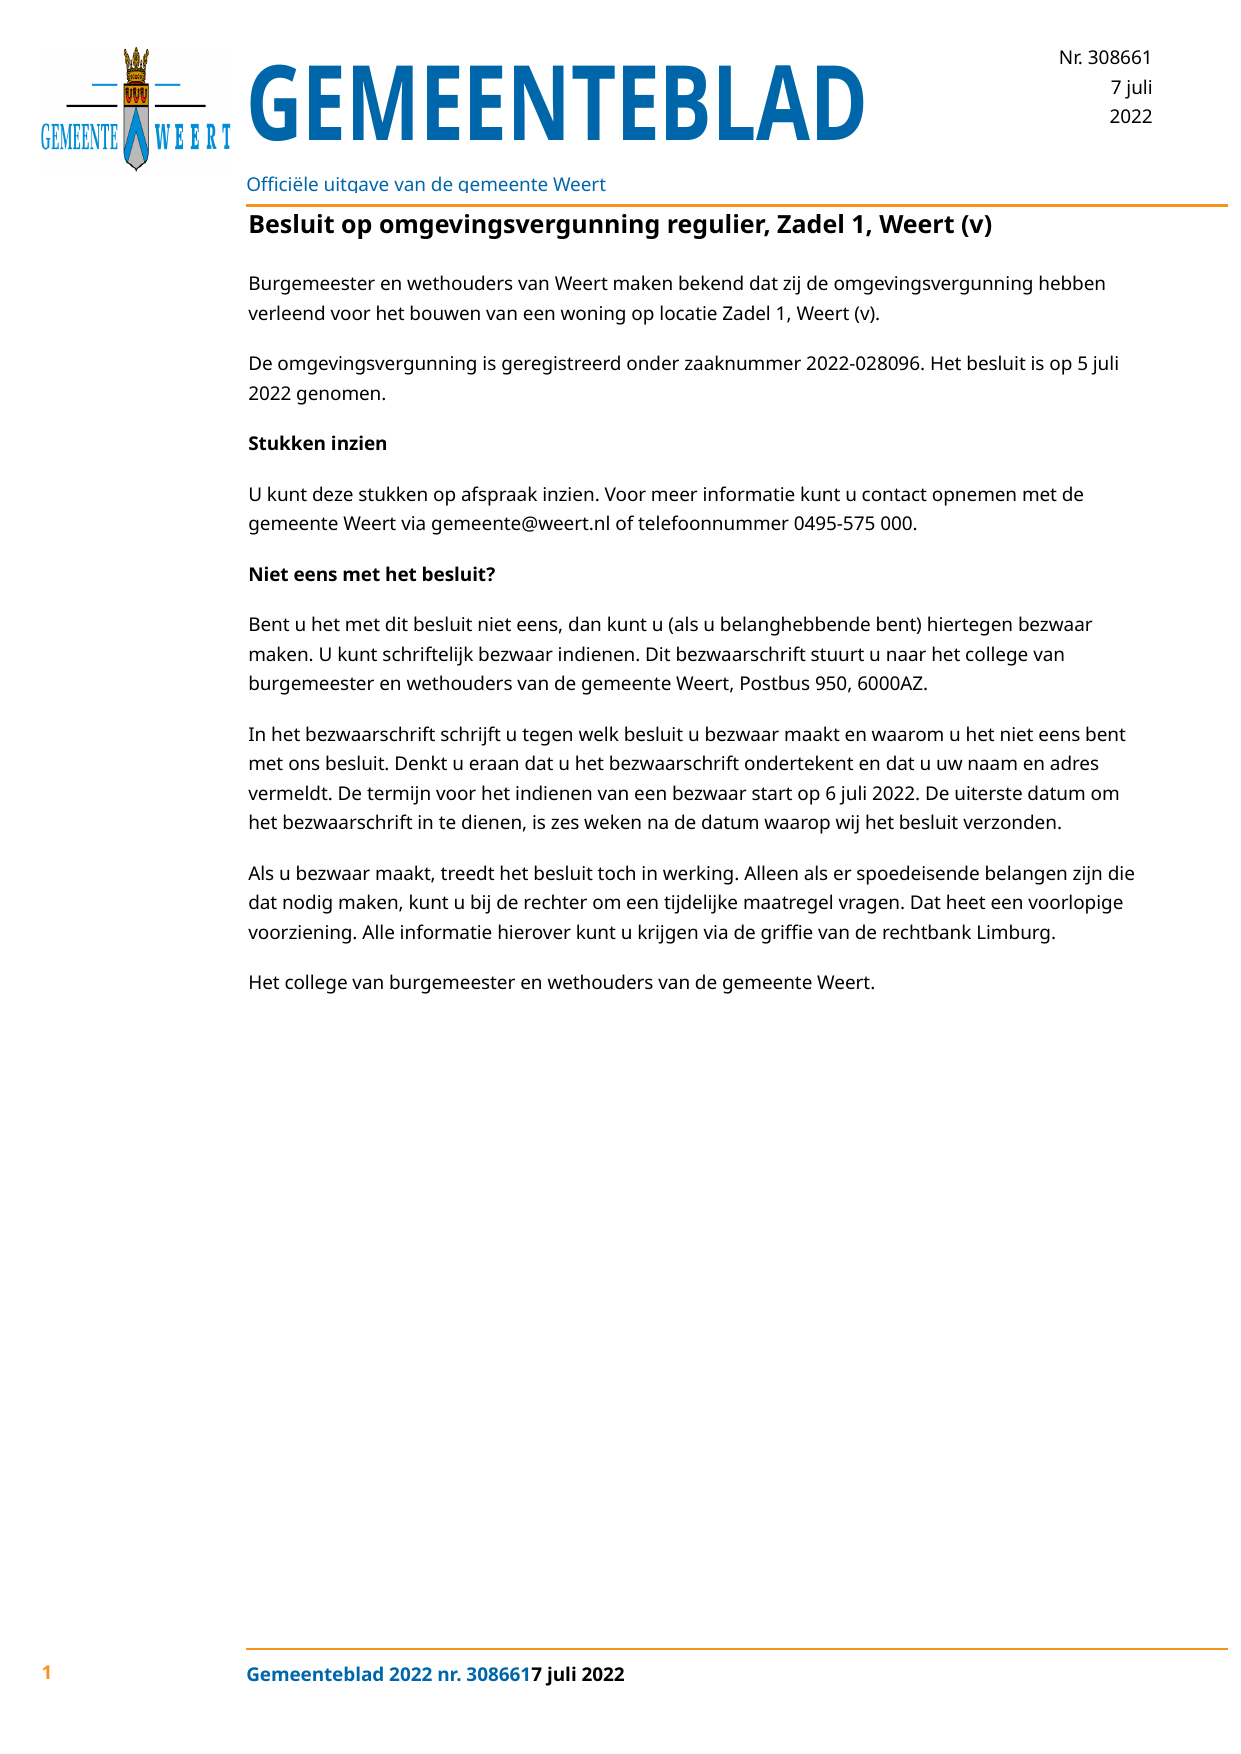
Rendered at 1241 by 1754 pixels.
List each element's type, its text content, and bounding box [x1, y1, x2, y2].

text Als u bezwaar maakt, treedt het besluit toch in werking. Alleen als er spoedeisende belangen zijn die dat nodig maken, kunt u bij de rechter om een tijdelijke maatregel vragen. Dat heet een voorlopige voorziening. Alle informatie hierover kunt u krijgen via de griffie van de rechtbank Limburg. [248, 860, 1152, 945]
picture [41, 47, 231, 172]
text Burgemeester en wethouders van Weert maken bekend dat zij de omgevingsvergunning hebben verleend voor het bouwen van een woning op locatie Zadel 1, Weert (v). [248, 270, 1152, 326]
text Stukken inzien [248, 430, 1152, 456]
text Bent u het met dit besluit niet eens, dan kunt u (als u belanghebbende bent) hiertegen bezwaar maken. U kunt schriftelijk bezwaar indienen. Dit bezwaarschrift stuurt u naar het college van burgemeester en wethouders van de gemeente Weert, Postbus 950, 6000AZ. [248, 611, 1152, 696]
text De omgevingsvergunning is geregistreerd onder zaaknummer 2022-028096. Het besluit is op 5 juli 2022 genomen. [248, 350, 1152, 406]
text Het college van burgemeester en wethouders van de gemeente Weert. [248, 969, 1152, 995]
text Niet eens met het besluit? [248, 561, 1152, 586]
text Besluit op omgevingsvergunning regulier, Zadel 1, Weert (v) [248, 207, 1152, 241]
text In het bezwaarschrift schrijft u tegen welk besluit u bezwaar maakt en waarom u het niet eens bent met ons besluit. Denkt u eraan dat u het bezwaarschrift ondertekent en dat u uw naam en adres vermeldt. De termijn voor het indienen van een bezwaar start op 6 juli 2022. De uiterste datum om het bezwaarschrift in te dienen, is zes weken na de datum waarop wij het besluit verzonden. [248, 721, 1152, 835]
text U kunt deze stukken op afspraak inzien. Voor meer informatie kunt u contact opnemen met de gemeente Weert via gemeente@weert.nl of telefoonnummer 0495-575 000. [248, 481, 1152, 536]
